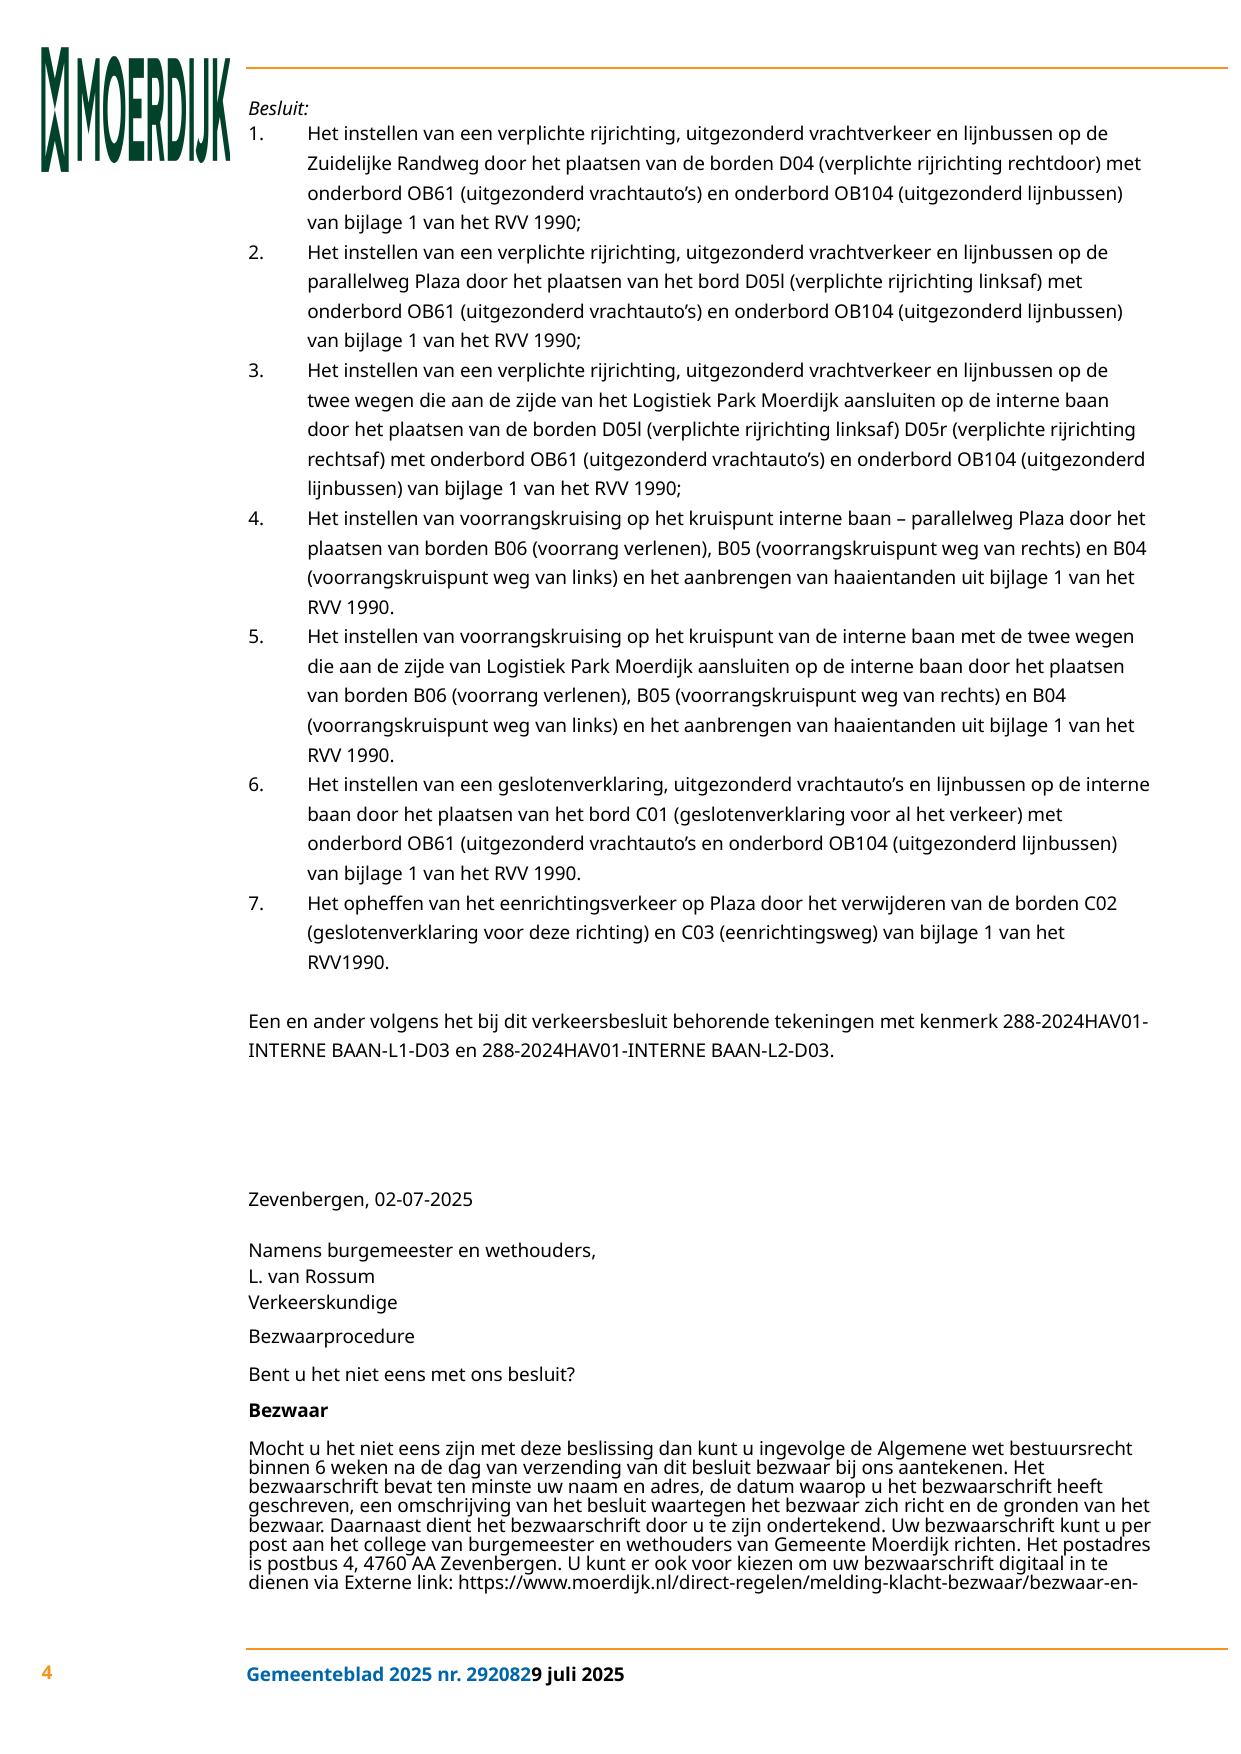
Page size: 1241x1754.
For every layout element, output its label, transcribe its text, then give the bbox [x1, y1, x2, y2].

list Het instellen van voorrangskruising op het kruispunt interne baan – parallelweg Plaza door het plaatsen van borden B06 (voorrang verlenen), B05 (voorrangskruispunt weg van rechts) en B04 (voorrangskruispunt weg van links) en het aanbrengen van haaientanden uit bijlage 1 van het RVV 1990. [248, 505, 1152, 619]
picture [41, 47, 231, 172]
text Mocht u het niet eens zijn met deze beslissing dan kunt u ingevolge de Algemene wet bestuursrecht binnen 6 weken na de dag van verzending van dit besluit bezwaar bij ons aantekenen. Het bezwaarschrift bevat ten minste uw naam en adres, de datum waarop u het bezwaarschrift heeft geschreven, een omschrijving van het besluit waartegen het bezwaar zich richt en de gronden van het bezwaar. Daarnaast dient het bezwaarschrift door u te zijn ondertekend. Uw bezwaarschrift kunt u per post aan het college van burgemeester en wethouders van Gemeente Moerdijk richten. Het postadres is postbus 4, 4760 AA Zevenbergen. U kunt er ook voor kiezen om uw bezwaarschrift digitaal in te dienen via Externe link: https://www.moerdijk.nl/direct-regelen/melding-klacht-bezwaar/bezwaar-en- [248, 1439, 1152, 1594]
text Bezwaar [248, 1402, 1152, 1422]
list Het instellen van een geslotenverklaring, uitgezonderd vrachtauto’s en lijnbussen op de interne baan door het plaatsen van het bord C01 (geslotenverklaring voor al het verkeer) met onderbord OB61 (uitgezonderd vrachtauto’s en onderbord OB104 (uitgezonderd lijnbussen) van bijlage 1 van het RVV 1990. [248, 771, 1152, 886]
text Verkeerskundige [248, 1289, 1152, 1315]
list Het instellen van een verplichte rijrichting, uitgezonderd vrachtverkeer en lijnbussen op de Zuidelijke Randweg door het plaatsen van de borden D04 (verplichte rijrichting rechtdoor) met onderbord OB61 (uitgezonderd vrachtauto’s) en onderbord OB104 (uitgezonderd lijnbussen) van bijlage 1 van het RVV 1990; [248, 121, 1152, 235]
text Bent u het niet eens met ons besluit? [248, 1366, 1152, 1385]
text Namens burgemeester en wethouders, [248, 1238, 1152, 1263]
text L. van Rossum [248, 1263, 1152, 1289]
list Het instellen van een verplichte rijrichting, uitgezonderd vrachtverkeer en lijnbussen op de parallelweg Plaza door het plaatsen van het bord D05l (verplichte rijrichting linksaf) met onderbord OB61 (uitgezonderd vrachtauto’s) en onderbord OB104 (uitgezonderd lijnbussen) van bijlage 1 van het RVV 1990; [248, 239, 1152, 353]
list Het opheffen van het eenrichtingsverkeer op Plaza door het verwijderen van de borden C02 (geslotenverklaring voor deze richting) en C03 (eenrichtingsweg) van bijlage 1 van het RVV1990. [248, 890, 1152, 974]
text Besluit: [248, 95, 1152, 121]
list Het instellen van voorrangskruising op het kruispunt van de interne baan met de twee wegen die aan de zijde van Logistiek Park Moerdijk aansluiten op de interne baan door het plaatsen van borden B06 (voorrang verlenen), B05 (voorrangskruispunt weg van rechts) en B04 (voorrangskruispunt weg van links) en het aanbrengen van haaientanden uit bijlage 1 van het RVV 1990. [248, 623, 1152, 767]
text Een en ander volgens het bij dit verkeersbesluit behorende tekeningen met kenmerk 288-2024HAV01-INTERNE BAAN-L1-D03 en 288-2024HAV01-INTERNE BAAN-L2-D03. [248, 1008, 1152, 1063]
list Het instellen van een verplichte rijrichting, uitgezonderd vrachtverkeer en lijnbussen op de twee wegen die aan de zijde van het Logistiek Park Moerdijk aansluiten op de interne baan door het plaatsen van de borden D05l (verplichte rijrichting linksaf) D05r (verplichte rijrichting rechtsaf) met onderbord OB61 (uitgezonderd vrachtauto’s) en onderbord OB104 (uitgezonderd lijnbussen) van bijlage 1 van het RVV 1990; [248, 357, 1152, 501]
text Bezwaarprocedure [248, 1328, 1152, 1348]
text Zevenbergen, 02-07-2025 [248, 1186, 1152, 1212]
